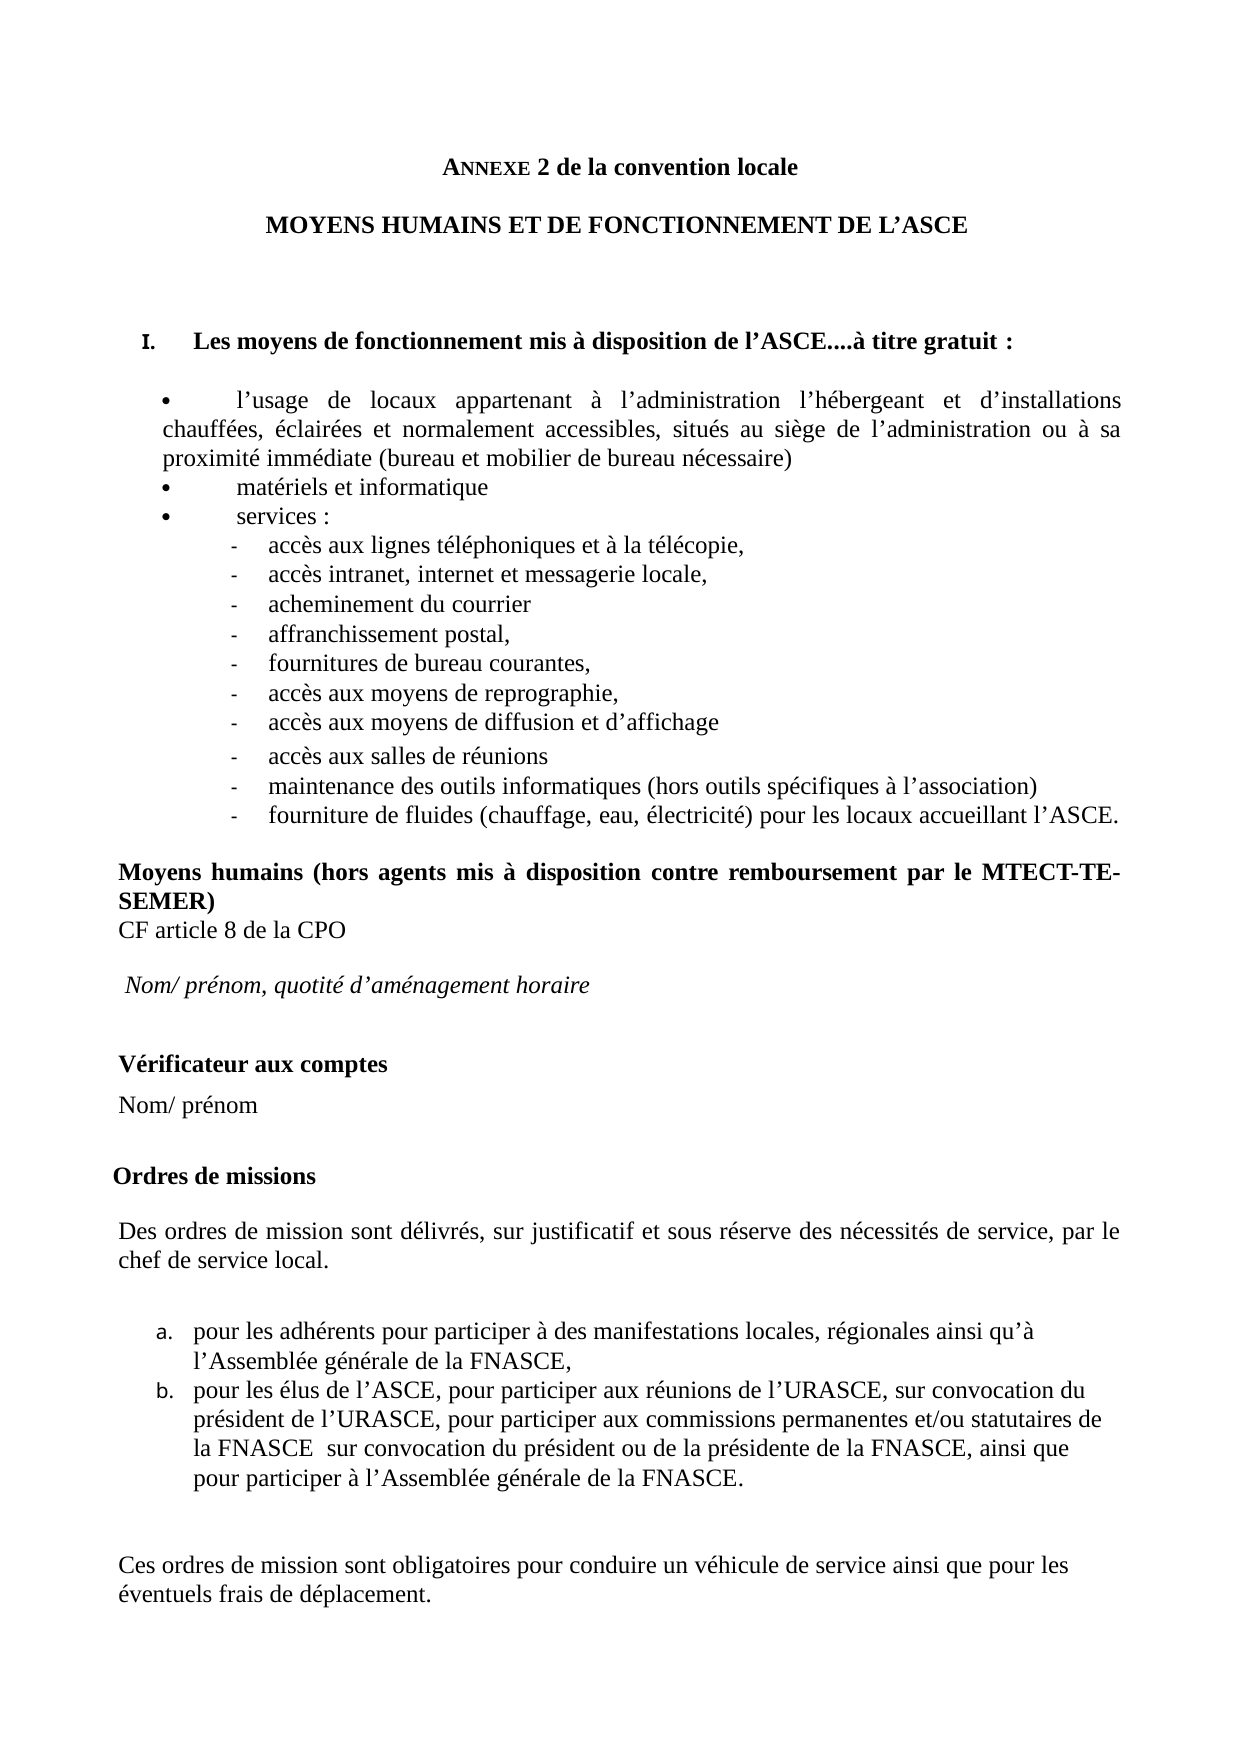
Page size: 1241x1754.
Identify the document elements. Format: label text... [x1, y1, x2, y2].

list accès aux moyens de reprographie, [231, 678, 1122, 707]
text Nom/ prénom [118, 1090, 1122, 1119]
text Vérificateur aux comptes [118, 1048, 1122, 1077]
list maintenance des outils informatiques (hors outils spécifiques à l’association) [231, 771, 1122, 800]
text Nom/ prénom, quotité d’aménagement horaire [118, 970, 1122, 999]
list accès aux moyens de diffusion et d’affichage [231, 707, 1122, 737]
text Des ordres de mission sont délivrés, sur justificatif et sous réserve des nécessités de service, par le chef de service local. [118, 1216, 1122, 1274]
list accès aux lignes téléphoniques et à la télécopie, [231, 530, 1122, 559]
list accès intranet, internet et messagerie locale, [231, 559, 1122, 589]
text Ces ordres de mission sont obligatoires pour conduire un véhicule de service ainsi que pour les éventuels frais de déplacement. [118, 1550, 1122, 1608]
list fourniture de fluides (chauffage, eau, électricité) pour les locaux accueillant l’ASCE. [231, 800, 1122, 830]
subtitle MOYENS HUMAINS ET DE FONCTIONNEMENT DE L’ASCE [118, 209, 1122, 239]
list acheminement du courrier [231, 589, 1122, 618]
list Les moyens de fonctionnement mis à disposition de l’ASCE....à titre gratuit : [156, 326, 1122, 355]
list l’usage de locaux appartenant à l’administration l’hébergeant et d’installations chauffées, éclairées et normalement accessibles, situés au siège de l’administration ou à sa proximité immédiate (bureau et mobilier de bureau nécessaire) [162, 384, 1122, 472]
list services : [162, 501, 1122, 530]
list pour les élus de l’ASCE, pour participer aux réunions de l’URASCE, sur convocation du président de l’URASCE, pour participer aux commissions permanentes et/ou statutaires de la FNASCE sur convocation du président ou de la présidente de la FNASCE, ainsi que pour participer à l’Assemblée générale de la FNASCE. [156, 1375, 1122, 1491]
list Ordres de missions [112, 1161, 1122, 1190]
list fournitures de bureau courantes, [231, 648, 1122, 678]
text Moyens humains (hors agents mis à disposition contre remboursement par le MTECT-TE-SEMER) [118, 857, 1122, 915]
list pour les adhérents pour participer à des manifestations locales, régionales ainsi qu’à l’Assemblée générale de la FNASCE, [156, 1316, 1122, 1375]
text CF article 8 de la CPO [118, 915, 1122, 944]
list affranchissement postal, [231, 618, 1122, 648]
list accès aux salles de réunions [231, 741, 1122, 771]
list matériels et informatique [162, 472, 1122, 501]
text Annexe 2 de la convention locale [118, 151, 1122, 181]
